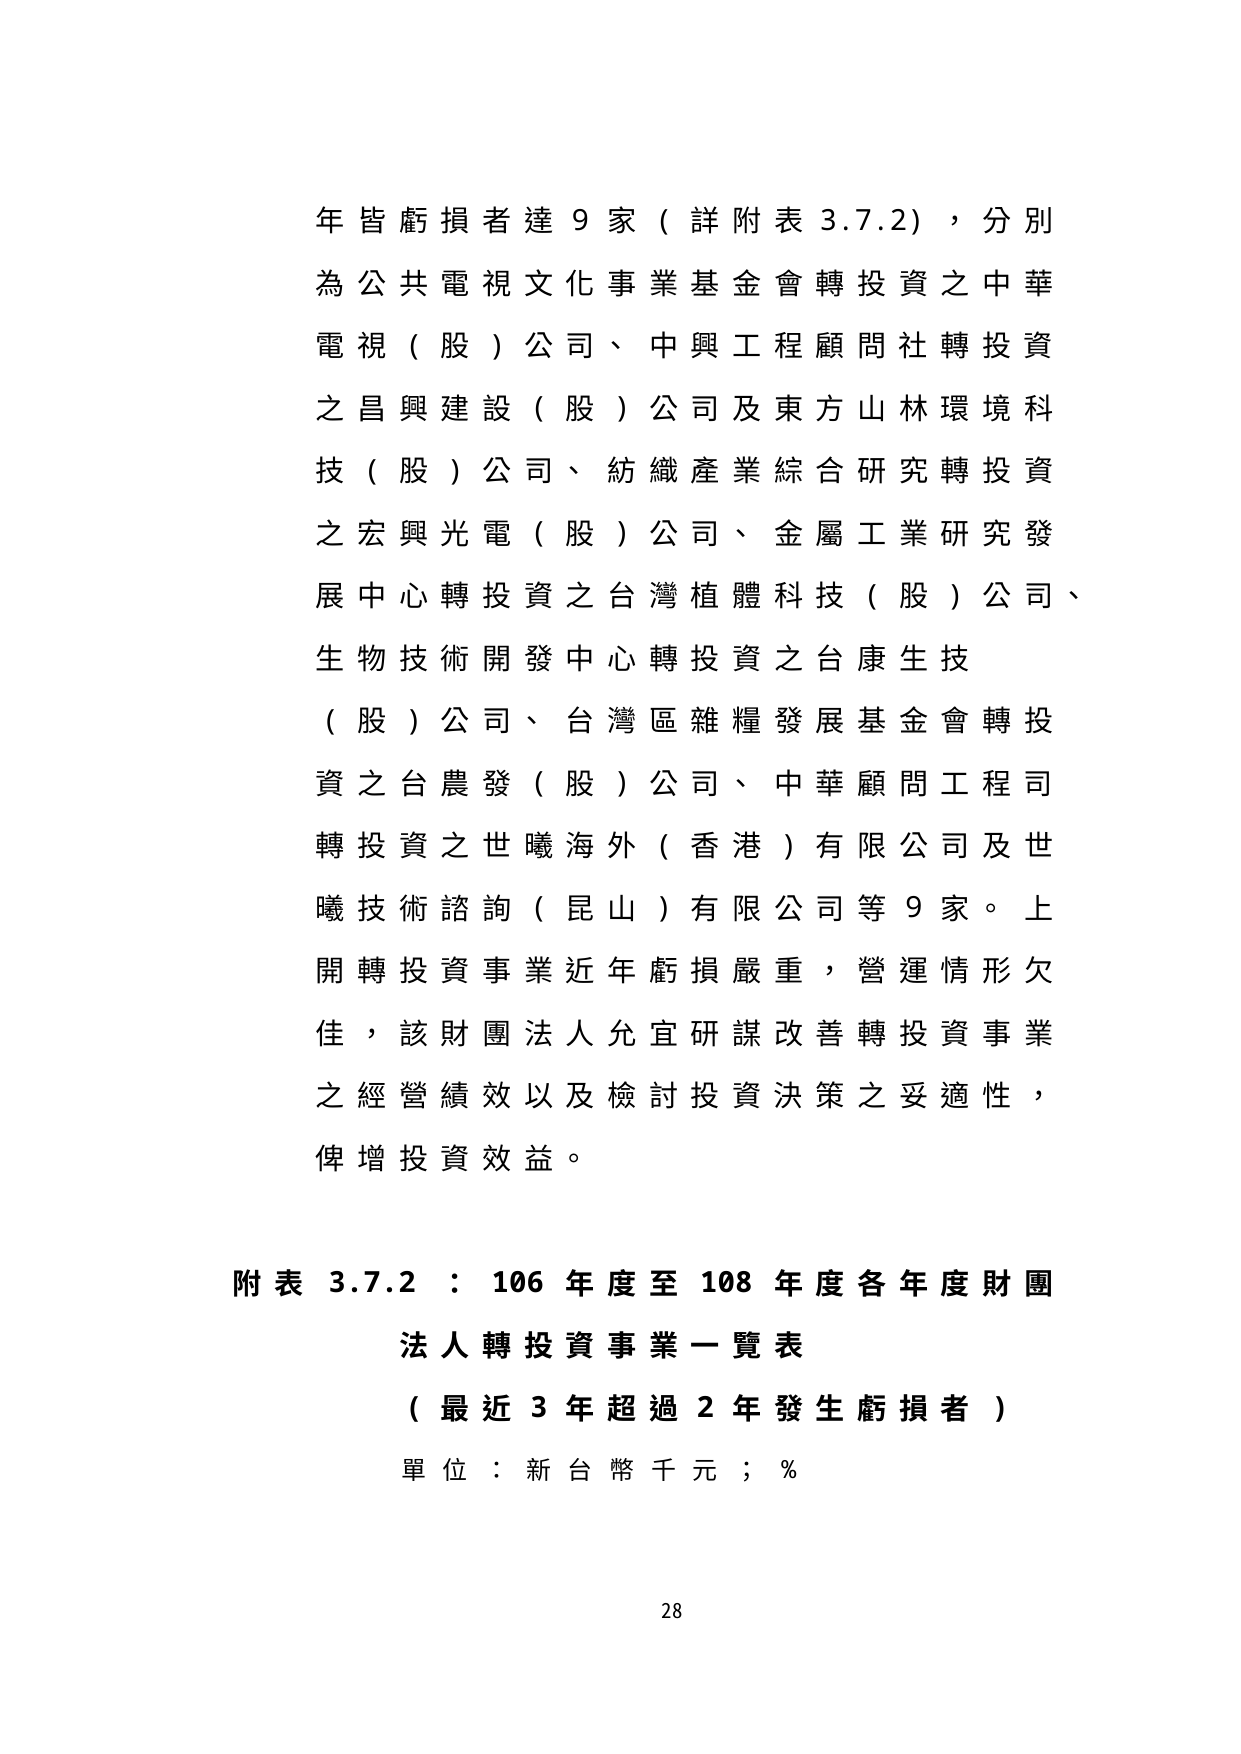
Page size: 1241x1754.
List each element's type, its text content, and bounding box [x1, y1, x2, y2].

text (最近3年超過2年發生虧損者) 單位：新台幣千元；% [378, 1365, 1059, 1490]
text 政府捐助之財團法人因配合政府政策施行或業務需要，辦理轉投資相關事業，惟部分財團法人之轉投資事業經營績效欠佳，致營運發生虧損情形，其近3年度經營績效中有2年度發生虧損者計16家，其中3年皆虧損者達9家(詳附表3.7.2)，分別為公共電視文化事業基金會轉投資之中華電視(股)公司、中興工程顧問社轉投資之昌興建設(股)公司及東方山林環境科技(股)公司、紡織產業綜合研究轉投資之宏興光電(股)公司、金屬工業研究發展中心轉投資之台灣植體科技(股)公司、生物技術開發中心轉投資之台康生技(股)公司、台灣區雜糧發展基金會轉投資之台農發(股)公司、中華顧問工程司轉投資之世曦海外(香港)有限公司及世曦技術諮詢(昆山)有限公司等9家。上開轉投資事業近年虧損嚴重，營運情形欠佳，該財團法人允宜研謀改善轉投資事業之經營績效以及檢討投資決策之妥適性，俾增投資效益。 [273, 177, 1059, 1177]
text 附表3.7.2：106年度至108年度各年度財團法人轉投資事業一覽表 [199, 1240, 1059, 1365]
